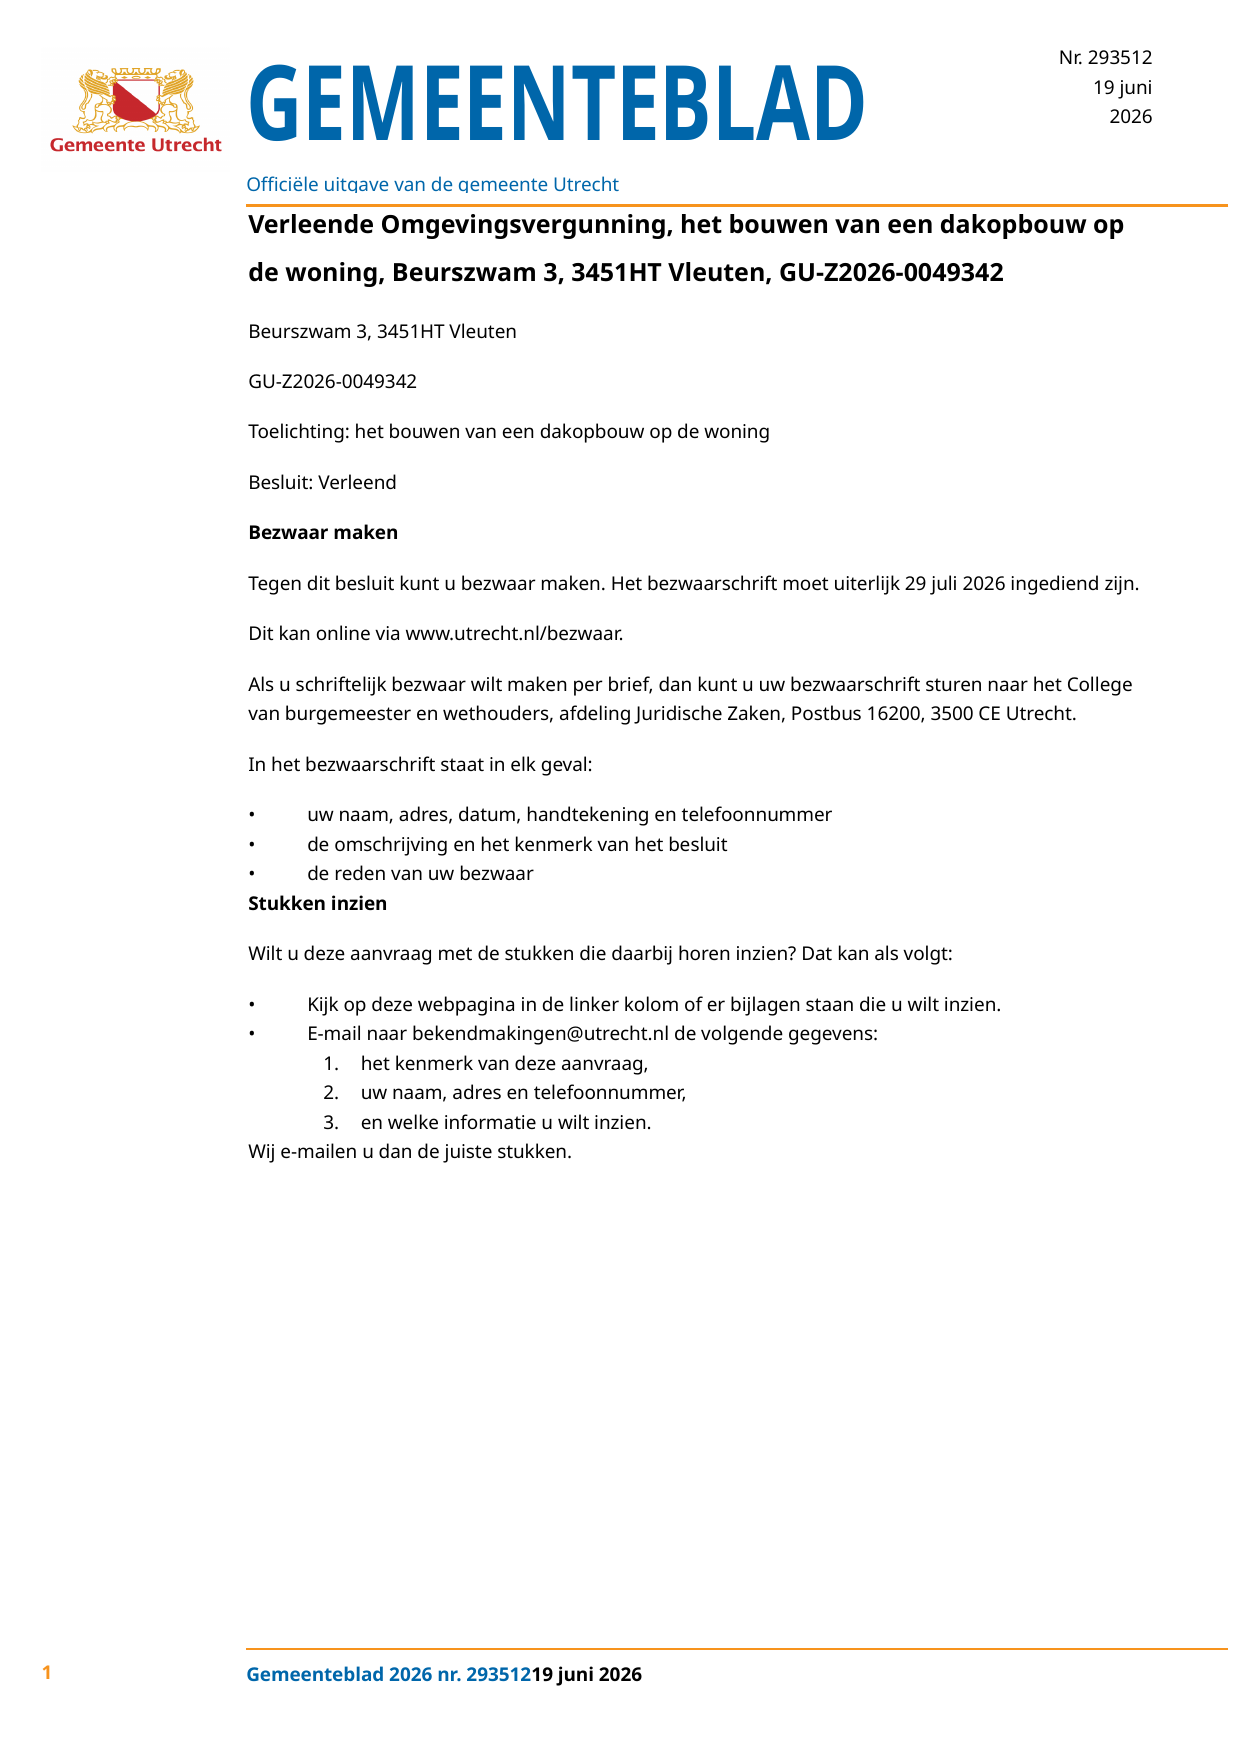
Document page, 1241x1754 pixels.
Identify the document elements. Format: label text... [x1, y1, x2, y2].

text Toelichting: het bouwen van een dakopbouw op de woning [248, 419, 1152, 444]
text In het bezwaarschrift staat in elk geval: [248, 751, 1152, 777]
text Dit kan online via www.utrecht.nl/bezwaar. [248, 620, 1152, 646]
list uw naam, adres en telefoonnummer, [323, 1079, 1152, 1105]
text Besluit: Verleend [248, 469, 1152, 495]
list E-mail naar bekendmakingen@utrecht.nl de volgende gegevens: [248, 1020, 1152, 1046]
list de omschrijving en het kenmerk van het besluit [248, 831, 1152, 857]
text Stukken inzien [248, 890, 1152, 916]
list het kenmerk van deze aanvraag, [323, 1050, 1152, 1076]
list Kijk op deze webpagina in de linker kolom of er bijlagen staan die u wilt inzien. [248, 991, 1152, 1017]
text Wij e-mailen u dan de juiste stukken. [248, 1139, 1152, 1164]
text Beurszwam 3, 3451HT Vleuten [248, 318, 1152, 344]
text GU-Z2026-0049342 [248, 368, 1152, 394]
text Wilt u deze aanvraag met de stukken die daarbij horen inzien? Dat kan als volgt: [248, 940, 1152, 966]
text Bezwaar maken [248, 519, 1152, 545]
list de reden van uw bezwaar [248, 860, 1152, 886]
text Tegen dit besluit kunt u bezwaar maken. Het bezwaarschrift moet uiterlijk 29 juli 2026 ingediend zijn. [248, 570, 1152, 596]
list en welke informatie u wilt inzien. [323, 1109, 1152, 1135]
picture [41, 47, 231, 172]
text Als u schriftelijk bezwaar wilt maken per brief, dan kunt u uw bezwaarschrift sturen naar het College van burgemeester en wethouders, afdeling Juridische Zaken, Postbus 16200, 3500 CE Utrecht. [248, 671, 1152, 726]
text Verleende Omgevingsvergunning, het bouwen van een dakopbouw op de woning, Beurszwam 3, 3451HT Vleuten, GU-Z2026-0049342 [248, 207, 1152, 288]
list uw naam, adres, datum, handtekening en telefoonnummer [248, 801, 1152, 827]
